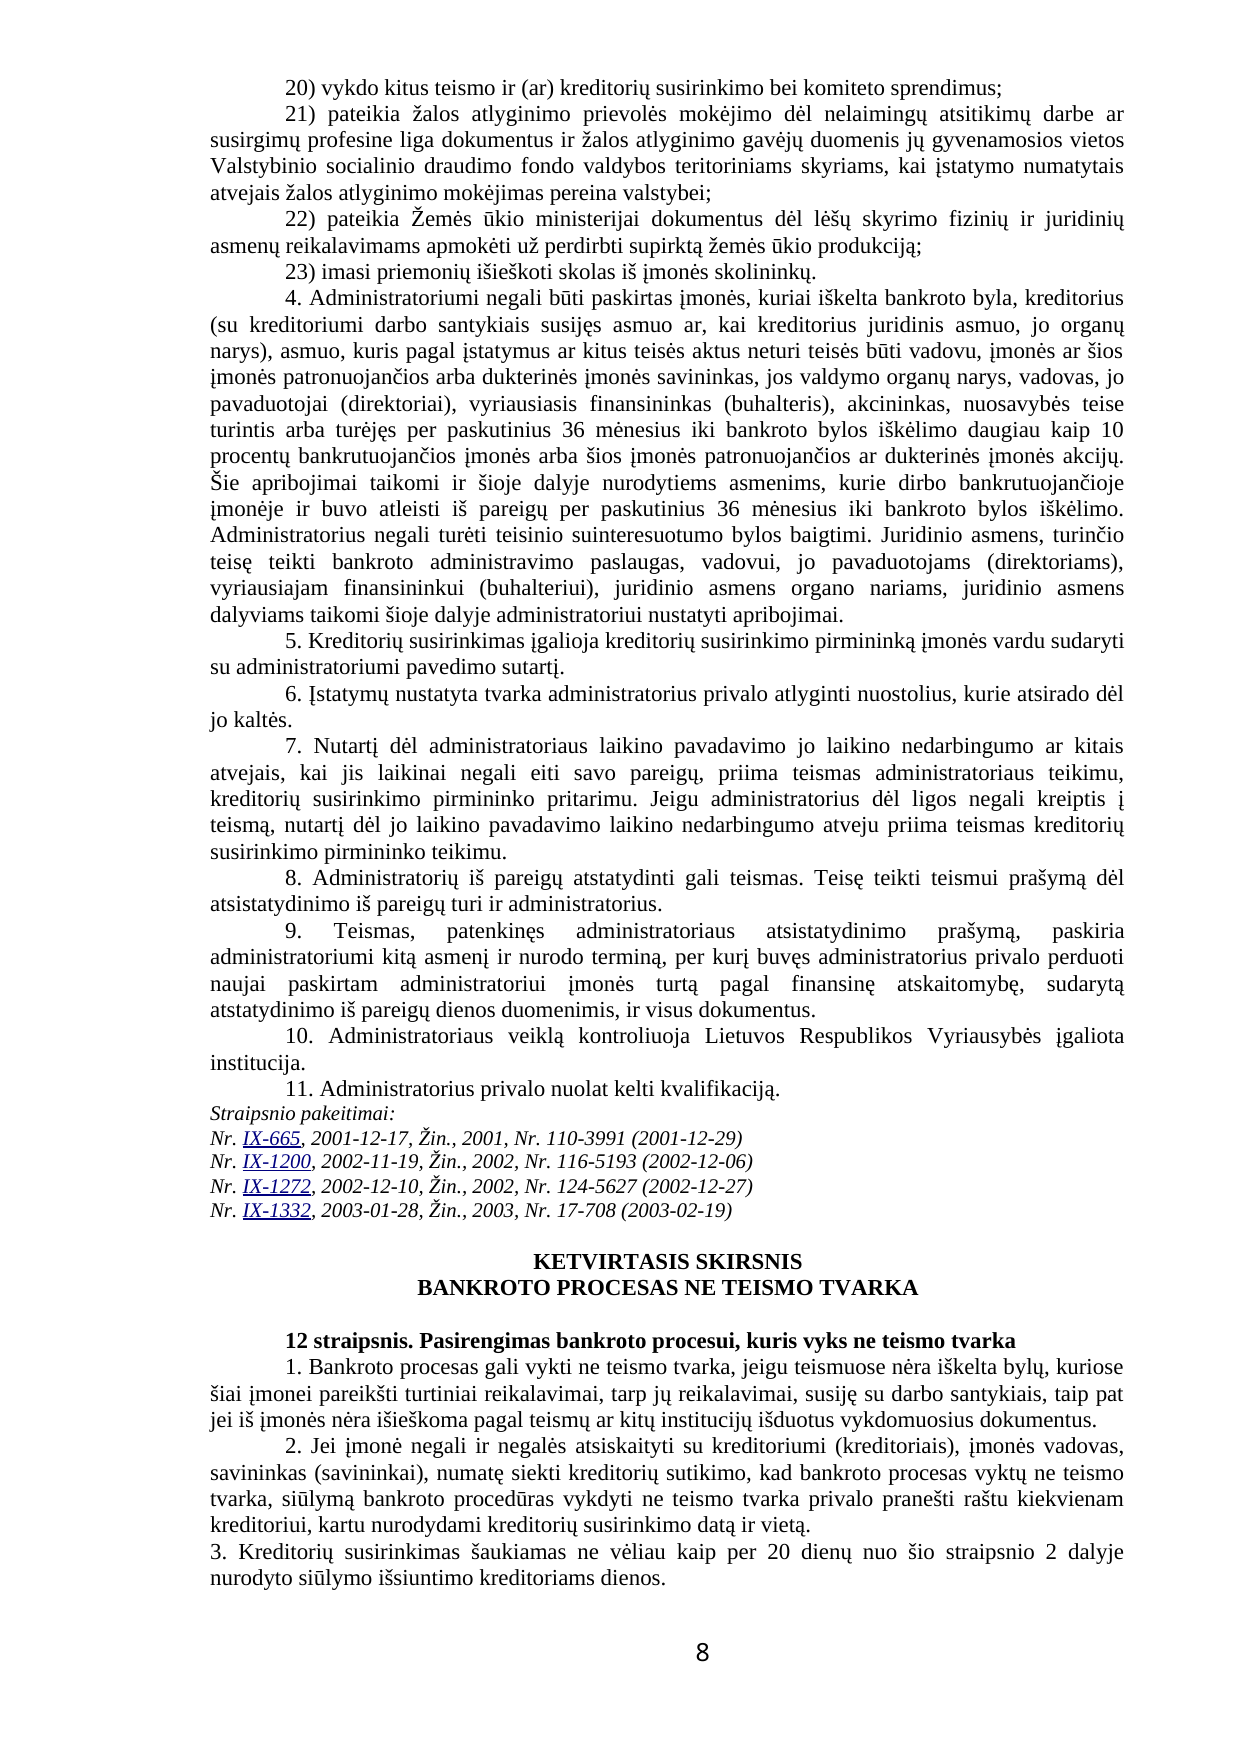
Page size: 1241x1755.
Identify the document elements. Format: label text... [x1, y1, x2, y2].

text 2. Jei įmonė negali ir negalės atsiskaityti su kreditoriumi (kreditoriais), įmonės vadovas, savininkas (savininkai), numatę siekti kreditorių sutikimo, kad bankroto procesas vyktų ne teismo tvarka, siūlymą bankroto procedūras vykdyti ne teismo tvarka privalo pranešti raštu kiekvienam kreditoriui, kartu nurodydami kreditorių susirinkimo datą ir vietą. [210, 1432, 1126, 1538]
subtitle KETVIRTASIS SKIRSNIS [210, 1248, 1126, 1274]
text 7. Nutartį dėl administratoriaus laikino pavadavimo jo laikino nedarbingumo ar kitais atvejais, kai jis laikinai negali eiti savo pareigų, priima teismas administratoriaus teikimu, kreditorių susirinkimo pirmininko pritarimu. Jeigu administratorius dėl ligos negali kreiptis į teismą, nutartį dėl jo laikino pavadavimo laikino nedarbingumo atveju priima teismas kreditorių susirinkimo pirmininko teikimu. [210, 732, 1126, 864]
text Straipsnio pakeitimai: [210, 1101, 1126, 1125]
text 21) pateikia žalos atlyginimo prievolės mokėjimo dėl nelaimingų atsitikimų darbe ar susirgimų profesine liga dokumentus ir žalos atlyginimo gavėjų duomenis jų gyvenamosios vietos Valstybinio socialinio draudimo fondo valdybos teritoriniams skyriams, kai įstatymo numatytais atvejais žalos atlyginimo mokėjimas pereina valstybei; [210, 100, 1126, 205]
text Nr. IX-1272, 2002-12-10, Žin., 2002, Nr. 124-5627 (2002-12-27) [210, 1173, 1126, 1198]
text 3. Kreditorių susirinkimas šaukiamas ne vėliau kaip per 20 dienų nuo šio straipsnio 2 dalyje nurodyto siūlymo išsiuntimo kreditoriams dienos. [210, 1538, 1126, 1591]
text 11. Administratorius privalo nuolat kelti kvalifikaciją. [210, 1075, 1126, 1101]
text 4. Administratoriumi negali būti paskirtas įmonės, kuriai iškelta bankroto byla, kreditorius (su kreditoriumi darbo santykiais susijęs asmuo ar, kai kreditorius juridinis asmuo, jo organų narys), asmuo, kuris pagal įstatymus ar kitus teisės aktus neturi teisės būti vadovu, įmonės ar šios įmonės patronuojančios arba dukterinės įmonės savininkas, jos valdymo organų narys, vadovas, jo pavaduotojai (direktoriai), vyriausiasis finansininkas (buhalteris), akcininkas, nuosavybės teise turintis arba turėjęs per paskutinius 36 mėnesius iki bankroto bylos iškėlimo daugiau kaip 10 procentų bankrutuojančios įmonės arba šios įmonės patronuojančios ar dukterinės įmonės akcijų. Šie apribojimai taikomi ir šioje dalyje nurodytiems asmenims, kurie dirbo bankrutuojančioje įmonėje ir buvo atleisti iš pareigų per paskutinius 36 mėnesius iki bankroto bylos iškėlimo. Administratorius negali turėti teisinio suinteresuotumo bylos baigtimi. Juridinio asmens, turinčio teisę teikti bankroto administravimo paslaugas, vadovui, jo pavaduotojams (direktoriams), vyriausiajam finansininkui (buhalteriui), juridinio asmens organo nariams, juridinio asmens dalyviams taikomi šioje dalyje administratoriui nustatyti apribojimai. [210, 284, 1126, 627]
text 6. Įstatymų nustatyta tvarka administratorius privalo atlyginti nuostolius, kurie atsirado dėl jo kaltės. [210, 680, 1126, 732]
text 20) vykdo kitus teismo ir (ar) kreditorių susirinkimo bei komiteto sprendimus; [210, 73, 1126, 100]
text 23) imasi priemonių išieškoti skolas iš įmonės skolininkų. [210, 258, 1126, 284]
text 22) pateikia Žemės ūkio ministerijai dokumentus dėl lėšų skyrimo fizinių ir juridinių asmenų reikalavimams apmokėti už perdirbti supirktą žemės ūkio produkciją; [210, 205, 1126, 258]
text 1. Bankroto procesas gali vykti ne teismo tvarka, jeigu teismuose nėra iškelta bylų, kuriose šiai įmonei pareikšti turtiniai reikalavimai, tarp jų reikalavimai, susiję su darbo santykiais, taip pat jei iš įmonės nėra išieškoma pagal teismų ar kitų institucijų išduotus vykdomuosius dokumentus. [210, 1353, 1126, 1432]
text 5. Kreditorių susirinkimas įgalioja kreditorių susirinkimo pirmininką įmonės vardu sudaryti su administratoriumi pavedimo sutartį. [210, 627, 1126, 680]
text 8. Administratorių iš pareigų atstatydinti gali teismas. Teisę teikti teismui prašymą dėl atsistatydinimo iš pareigų turi ir administratorius. [210, 864, 1126, 917]
subtitle 12 straipsnis. Pasirengimas bankroto procesui, kuris vyks ne teismo tvarka [210, 1327, 1126, 1353]
text Nr. IX-665, 2001-12-17, Žin., 2001, Nr. 110-3991 (2001-12-29) [210, 1125, 1126, 1149]
subtitle BANKROTO PROCEsAS NE TEISMo tvarka [210, 1274, 1126, 1301]
text 9. Teismas, patenkinęs administratoriaus atsistatydinimo prašymą, paskiria administratoriumi kitą asmenį ir nurodo terminą, per kurį buvęs administratorius privalo perduoti naujai paskirtam administratoriui įmonės turtą pagal finansinę atskaitomybę, sudarytą atstatydinimo iš pareigų dienos duomenimis, ir visus dokumentus. [210, 917, 1126, 1022]
text Nr. IX-1200, 2002-11-19, Žin., 2002, Nr. 116-5193 (2002-12-06) [210, 1149, 1126, 1173]
text Nr. IX-1332, 2003-01-28, Žin., 2003, Nr. 17-708 (2003-02-19) [210, 1198, 1126, 1222]
text 10. Administratoriaus veiklą kontroliuoja Lietuvos Respublikos Vyriausybės įgaliota institucija. [210, 1022, 1126, 1075]
